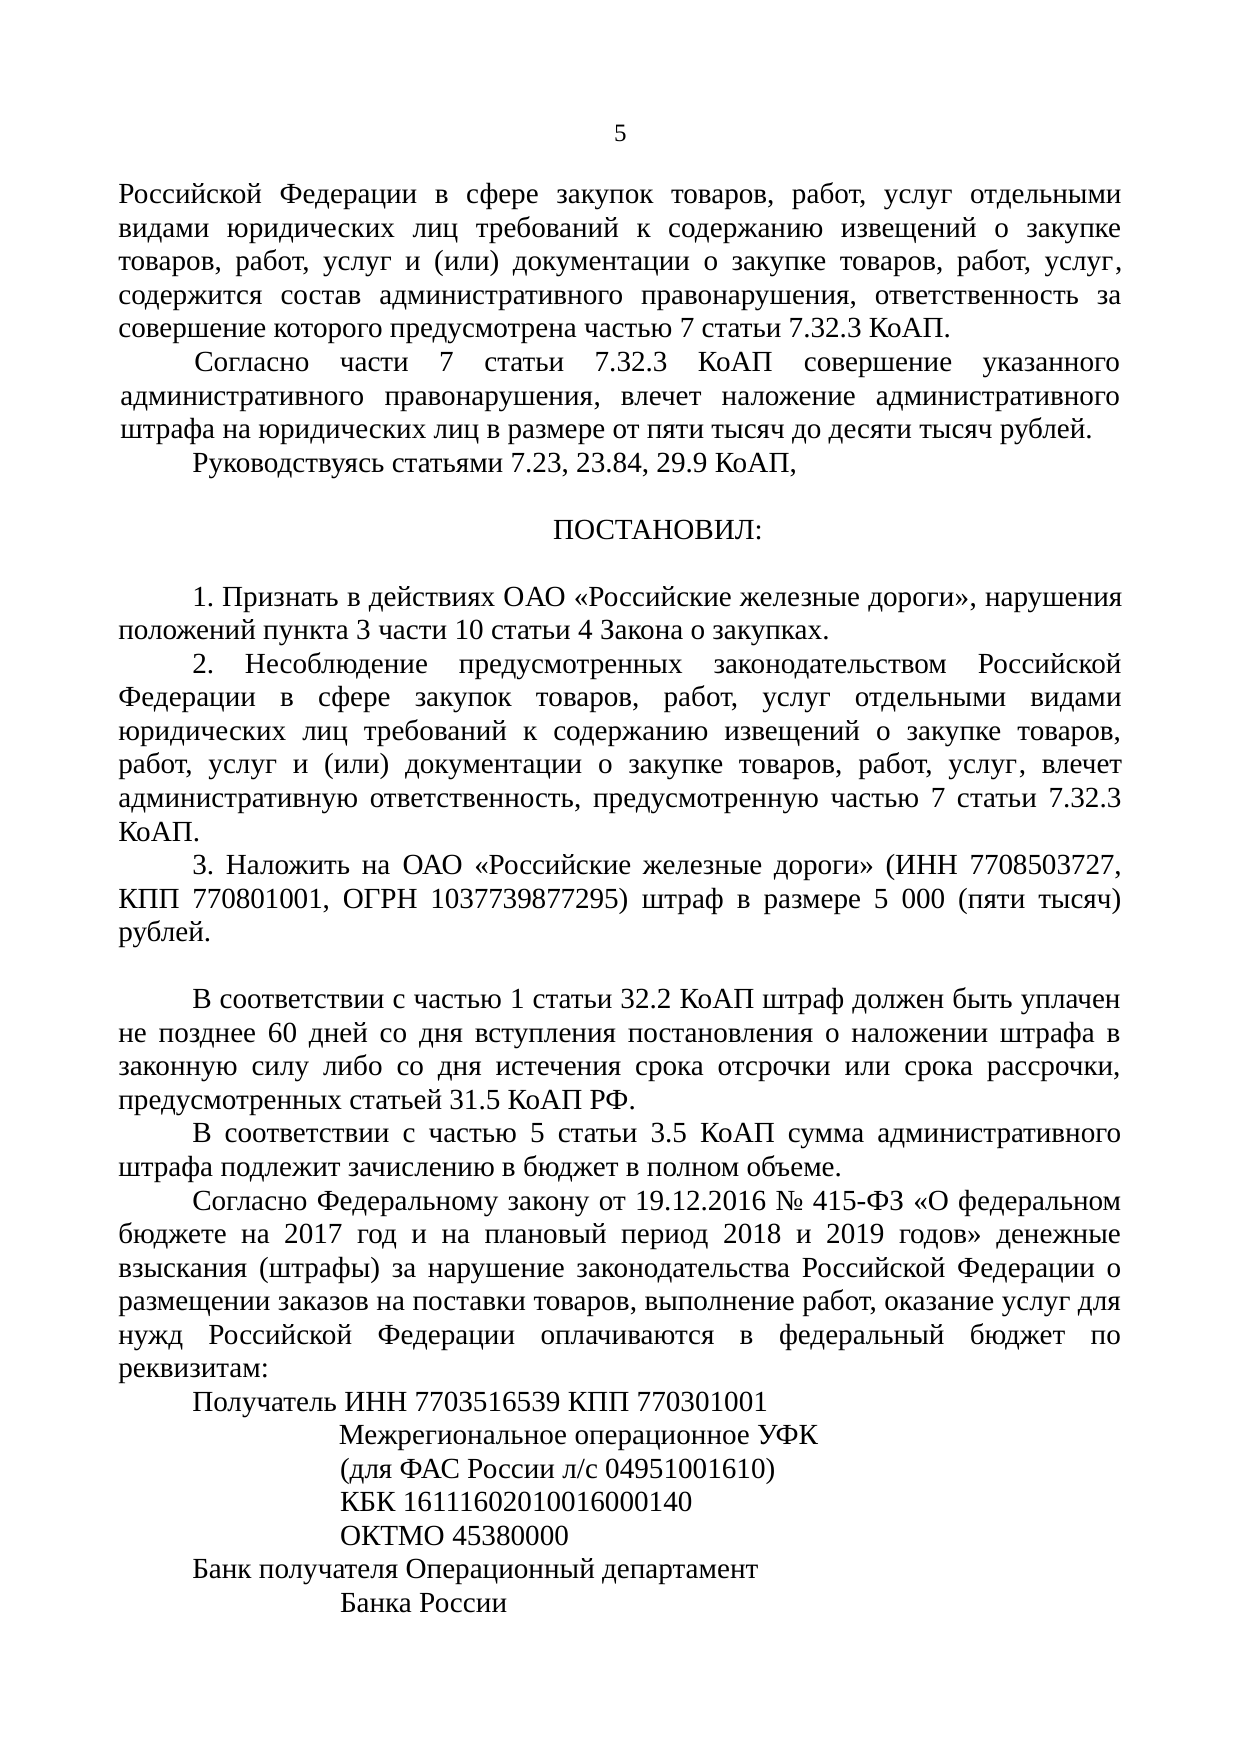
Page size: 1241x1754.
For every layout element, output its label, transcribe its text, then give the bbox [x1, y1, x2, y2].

text ПОСТАНОВИЛ: [118, 512, 1122, 545]
text В соответствии с частью 1 статьи 32.2 КоАП штраф должен быть уплачен не позднее 60 дней со дня вступления постановления о наложении штрафа в законную силу либо со дня истечения срока отсрочки или срока рассрочки, предусмотренных статьей 31.5 КоАП РФ. [118, 981, 1122, 1116]
text 2. Несоблюдение предусмотренных законодательством Российской Федерации в сфере закупок товаров, работ, услуг отдельными видами юридических лиц требований к содержанию извещений о закупке товаров, работ, услуг и (или) документации о закупке товаров, работ, услуг, влечет административную ответственность, предусмотренную частью 7 статьи 7.32.3 КоАП. [118, 646, 1122, 847]
text В соответствии с частью 5 статьи 3.5 КоАП сумма административного штрафа подлежит зачислению в бюджет в полном объеме. [118, 1116, 1122, 1183]
text 1. Признать в действиях ОАО «Российские железные дороги», нарушения положений пункта 3 части 10 статьи 4 Закона о закупках. [118, 579, 1122, 646]
text ОКТМО 45380000 [118, 1518, 1122, 1552]
text Межрегиональное операционное УФК [118, 1417, 1122, 1451]
text Банк получателя Операционный департамент [118, 1552, 1122, 1585]
text Руководствуясь статьями 7.23, 23.84, 29.9 КоАП, [118, 445, 1122, 478]
text Получатель ИНН 7703516539 КПП 770301001 [118, 1384, 1122, 1417]
text КБК 16111602010016000140 [118, 1484, 1122, 1518]
text Банка России [118, 1585, 1122, 1619]
text (для ФАС России л/с 04951001610) [118, 1451, 1122, 1484]
text Согласно части 7 статьи 7.32.3 КоАП совершение указанного административного правонарушения, влечет наложение административного штрафа на юридических лиц в размере от пяти тысяч до десяти тысяч рублей. [120, 344, 1120, 445]
text 3. Наложить на ОАО «Российские железные дороги» (ИНН 7708503727, КПП 770801001, ОГРН 1037739877295) штраф в размере 5 000 (пяти тысяч) рублей. [118, 847, 1122, 948]
text Российской Федерации в сфере закупок товаров, работ, услуг отдельными видами юридических лиц требований к содержанию извещений о закупке товаров, работ, услуг и (или) документации о закупке товаров, работ, услуг, содержится состав административного правонарушения, ответственность за совершение которого предусмотрена частью 7 статьи 7.32.3 КоАП. [118, 176, 1122, 344]
text Согласно Федеральному закону от 19.12.2016 № 415-ФЗ «О федеральном бюджете на 2017 год и на плановый период 2018 и 2019 годов» денежные взыскания (штрафы) за нарушение законодательства Российской Федерации о размещении заказов на поставки товаров, выполнение работ, оказание услуг для нужд Российской Федерации оплачиваются в федеральный бюджет по реквизитам: [118, 1183, 1122, 1384]
